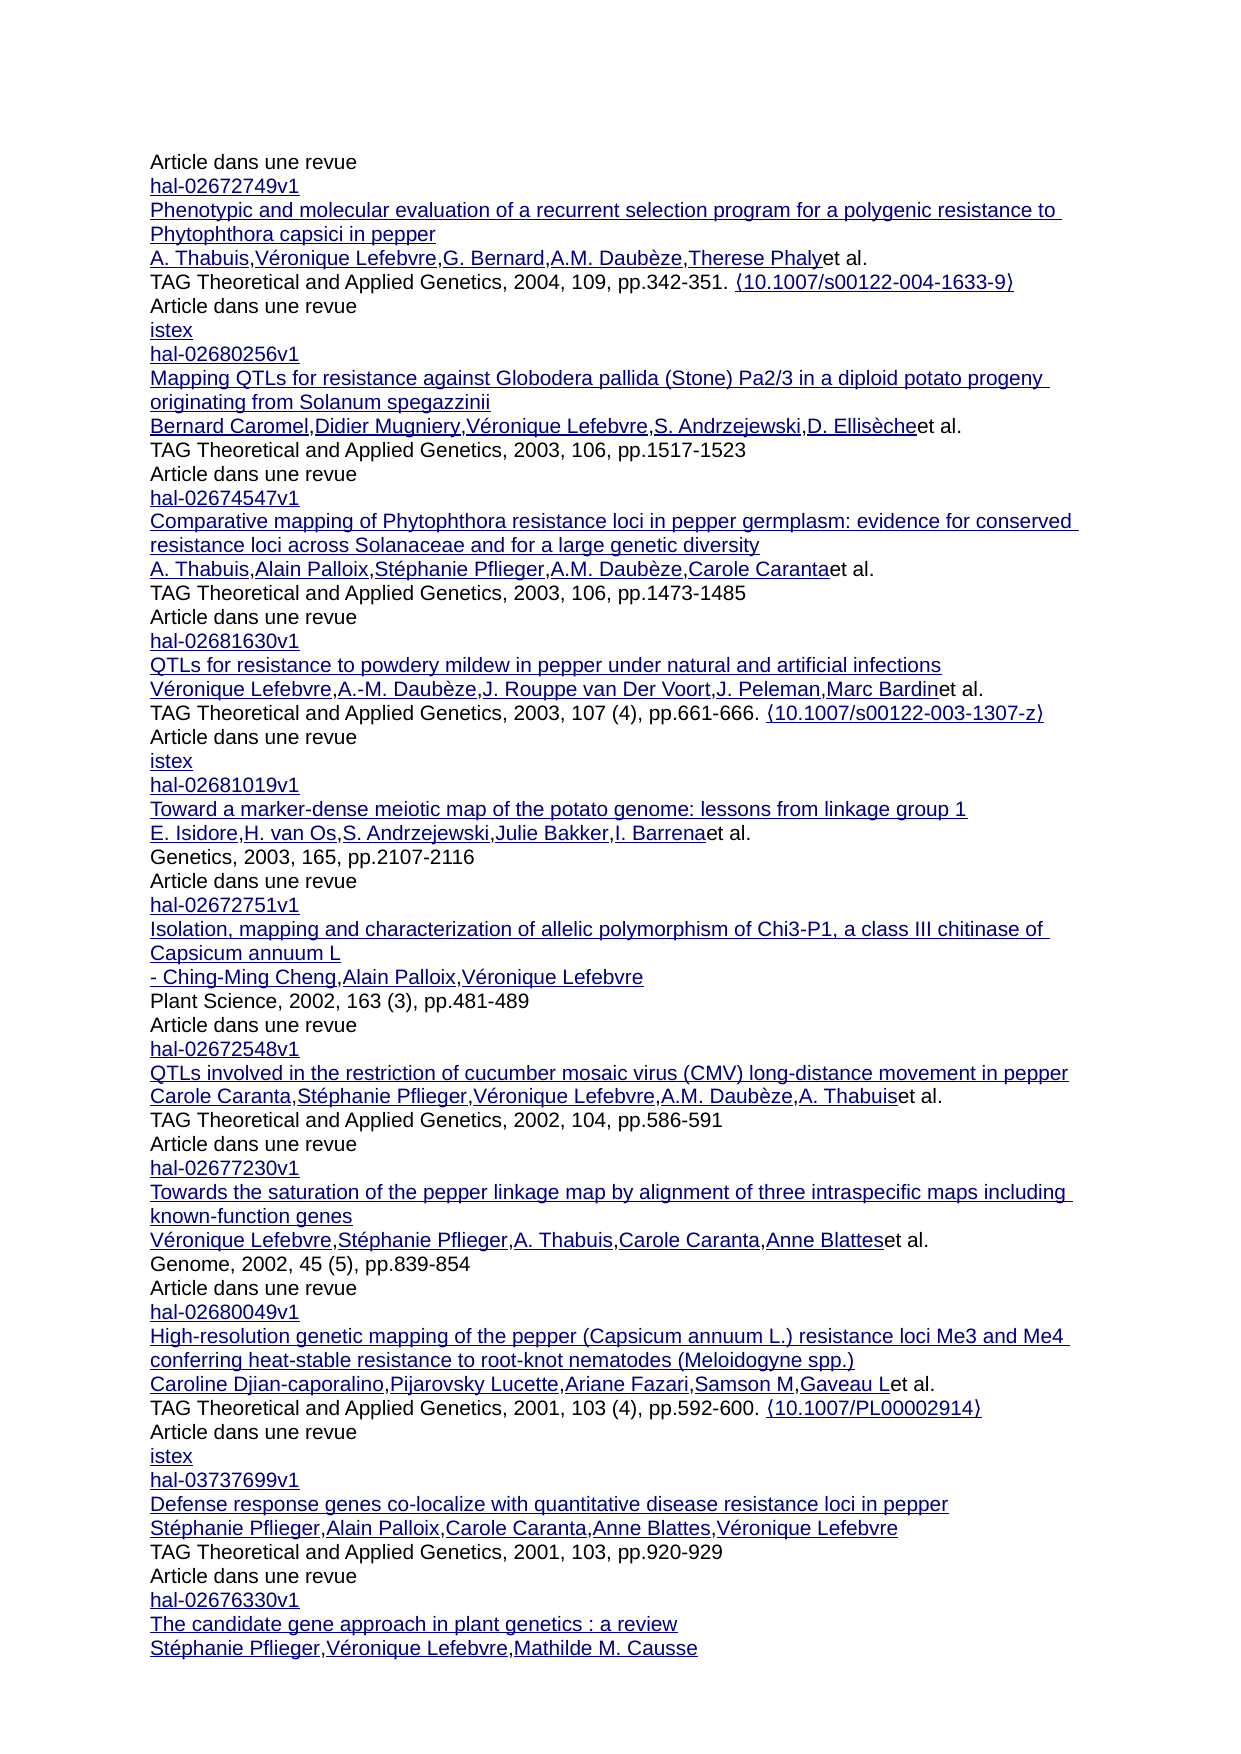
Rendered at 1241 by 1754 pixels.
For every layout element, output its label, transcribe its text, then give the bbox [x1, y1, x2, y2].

table_cell Toward a marker-dense meiotic map of the potato genome: lessons from linkage group 1 E. Isidore,H. van Os,S. Andrzejewski,Julie Bakker,I. Barrenaet al. Genetics, 2003, 165, pp.2107-2116 Article dans une revue hal-02672751v1 [150, 797, 1090, 917]
table_cell Towards the saturation of the pepper linkage map by alignment of three intraspecific maps including known-function genes Véronique Lefebvre,Stéphanie Pflieger,A. Thabuis,Carole Caranta,Anne Blatteset al. Genome, 2002, 45 (5), pp.839-854 Article dans une revue hal-02680049v1 [150, 1180, 1090, 1324]
table_cell The candidate gene approach in plant genetics : a review Stéphanie Pflieger,Véronique Lefebvre,Mathilde M. Causse [150, 1611, 1090, 1659]
table_cell Article dans une revue hal-02672749v1 [150, 150, 1090, 198]
table_cell QTLs involved in the restriction of cucumber mosaic virus (CMV) long-distance movement in pepper Carole Caranta,Stéphanie Pflieger,Véronique Lefebvre,A.M. Daubèze,A. Thabuiset al. TAG Theoretical and Applied Genetics, 2002, 104, pp.586-591 Article dans une revue hal-02677230v1 [150, 1060, 1090, 1180]
table_cell Comparative mapping of Phytophthora resistance loci in pepper germplasm: evidence for conserved resistance loci across Solanaceae and for a large genetic diversity A. Thabuis,Alain Palloix,Stéphanie Pflieger,A.M. Daubèze,Carole Carantaet al. TAG Theoretical and Applied Genetics, 2003, 106, pp.1473-1485 Article dans une revue hal-02681630v1 [150, 509, 1090, 653]
table_cell High-resolution genetic mapping of the pepper (Capsicum annuum L.) resistance loci Me3 and Me4 conferring heat-stable resistance to root-knot nematodes (Meloidogyne spp.) Caroline Djian‐caporalino,Pijarovsky Lucette,Ariane Fazari,Samson M,Gaveau Let al. TAG Theoretical and Applied Genetics, 2001, 103 (4), pp.592-600. ⟨10.1007/PL00002914⟩ Article dans une revue istex hal-03737699v1 [150, 1324, 1090, 1492]
table_cell Isolation, mapping and characterization of allelic polymorphism of Chi3-P1, a class III chitinase of Capsicum annuum L - Ching-Ming Cheng,Alain Palloix,Véronique Lefebvre Plant Science, 2002, 163 (3), pp.481-489 Article dans une revue hal-02672548v1 [150, 917, 1090, 1060]
table_cell QTLs for resistance to powdery mildew in pepper under natural and artificial infections Véronique Lefebvre,A.-M. Daubèze,J. Rouppe van Der Voort,J. Peleman,Marc Bardinet al. TAG Theoretical and Applied Genetics, 2003, 107 (4), pp.661-666. ⟨10.1007/s00122-003-1307-z⟩ Article dans une revue istex hal-02681019v1 [150, 653, 1090, 797]
table_cell Mapping QTLs for resistance against Globodera pallida (Stone) Pa2/3 in a diploid potato progeny originating from Solanum spegazzinii Bernard Caromel,Didier Mugniery,Véronique Lefebvre,S. Andrzejewski,D. Ellisècheet al. TAG Theoretical and Applied Genetics, 2003, 106, pp.1517-1523 Article dans une revue hal-02674547v1 [150, 366, 1090, 509]
table_cell Phenotypic and molecular evaluation of a recurrent selection program for a polygenic resistance to Phytophthora capsici in pepper A. Thabuis,Véronique Lefebvre,G. Bernard,A.M. Daubèze,Therese Phalyet al. TAG Theoretical and Applied Genetics, 2004, 109, pp.342-351. ⟨10.1007/s00122-004-1633-9⟩ Article dans une revue istex hal-02680256v1 [150, 198, 1090, 366]
table_cell Defense response genes co-localize with quantitative disease resistance loci in pepper Stéphanie Pflieger,Alain Palloix,Carole Caranta,Anne Blattes,Véronique Lefebvre TAG Theoretical and Applied Genetics, 2001, 103, pp.920-929 Article dans une revue hal-02676330v1 [150, 1492, 1090, 1611]
